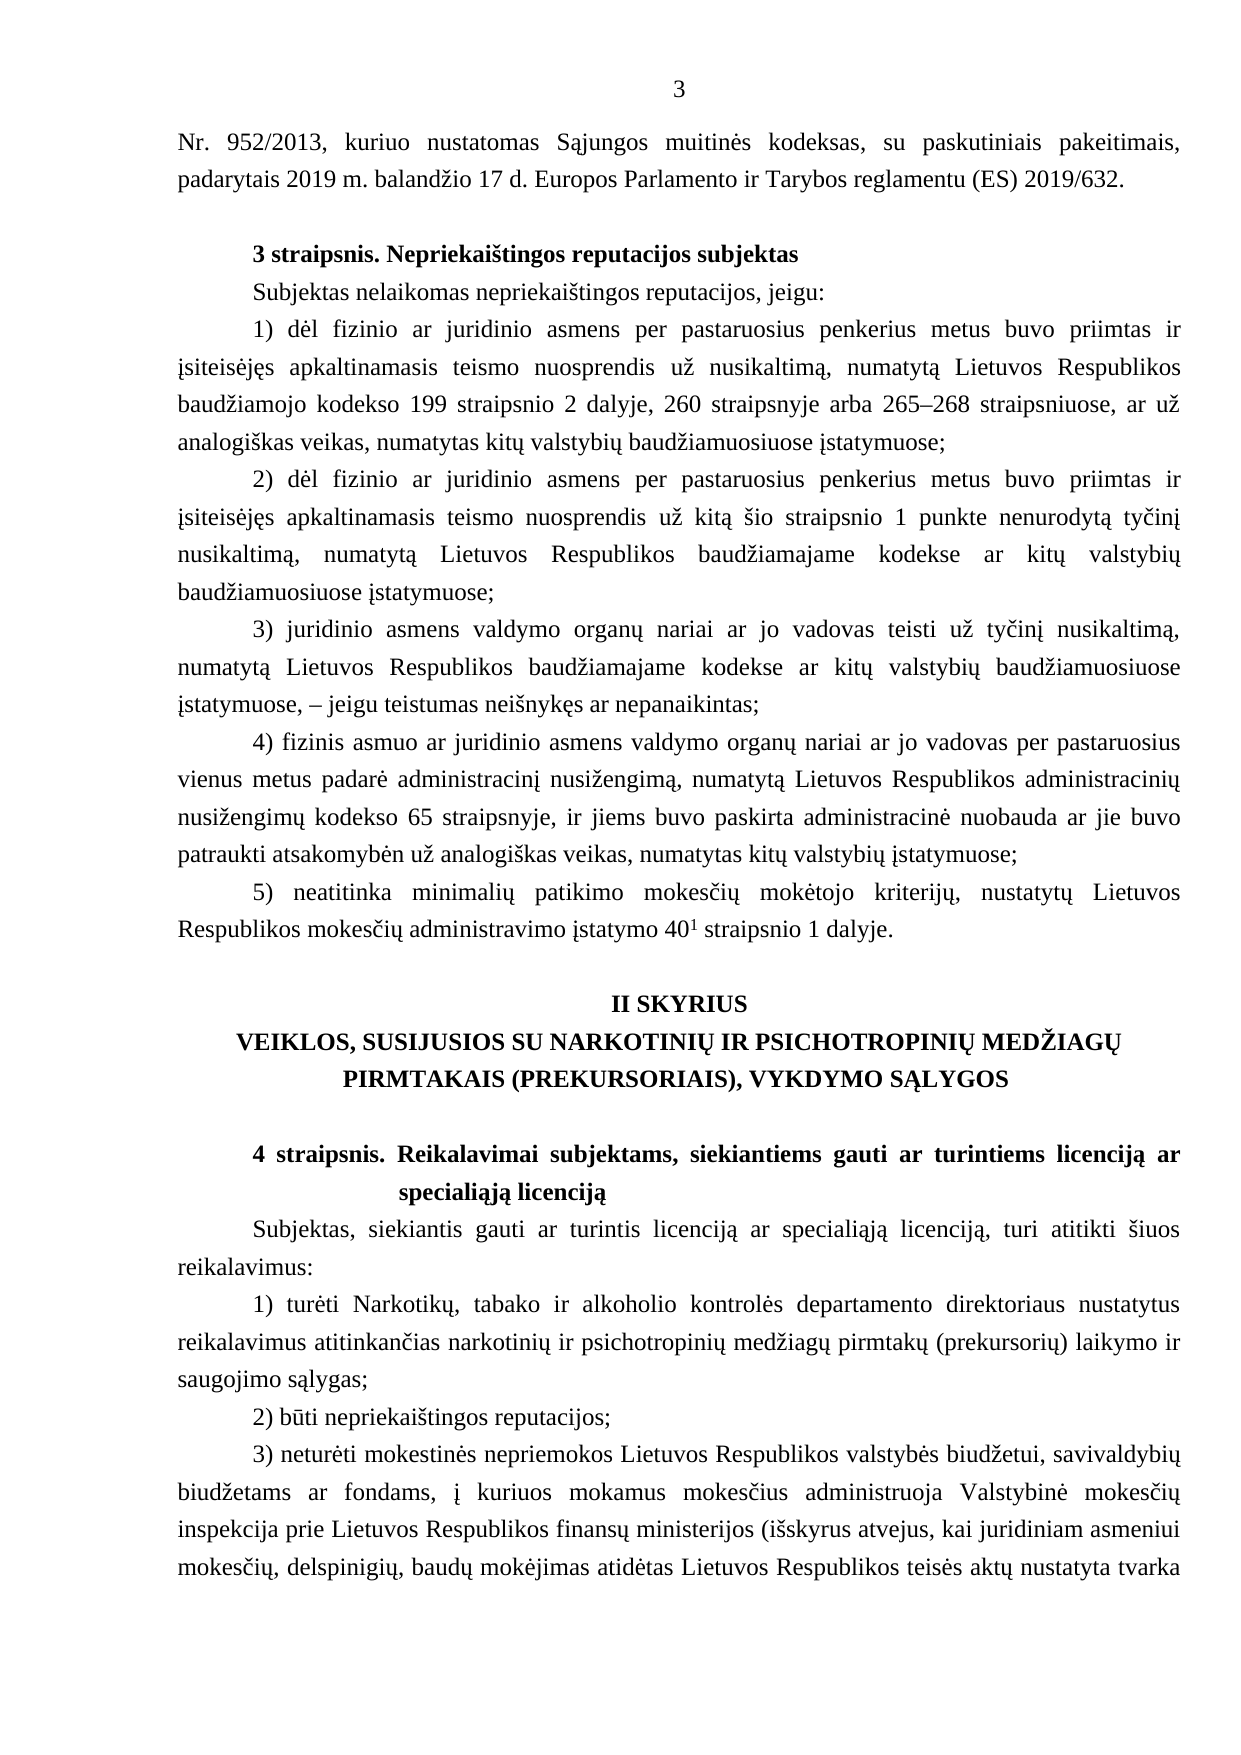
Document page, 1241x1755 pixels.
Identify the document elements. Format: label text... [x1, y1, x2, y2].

text 2) dėl fizinio ar juridinio asmens per pastaruosius penkerius metus buvo priimtas ir įsiteisėjęs apkaltinamasis teismo nuosprendis už kitą šio straipsnio 1 punkte nenurodytą tyčinį nusikaltimą, numatytą Lietuvos Respublikos baudžiamajame kodekse ar kitų valstybių baudžiamuosiuose įstatymuose; [177, 456, 1181, 606]
text II SKYRIUS [177, 981, 1181, 1018]
text 2) būti nepriekaištingos reputacijos; [177, 1393, 1181, 1431]
text Subjektas nelaikomas nepriekaištingos reputacijos, jeigu: [177, 268, 1181, 306]
text VEIKLOS, SUSIJUSIOS SU NARKOTINIŲ IR PSICHOTROPINIŲ MEDŽIAGŲ PIRMTAKAIS (PREKURSORIAIS), VYKDYMO SĄLYGOS [177, 1018, 1181, 1093]
text 1) turėti Narkotikų, tabako ir alkoholio kontrolės departamento direktoriaus nustatytus reikalavimus atitinkančias narkotinių ir psichotropinių medžiagų pirmtakų (prekursorių) laikymo ir saugojimo sąlygas; [177, 1281, 1181, 1393]
text Subjektas, siekiantis gauti ar turintis licenciją ar specialiąją licenciją, turi atitikti šiuos reikalavimus: [177, 1206, 1181, 1281]
text 3) juridinio asmens valdymo organų nariai ar jo vadovas teisti už tyčinį nusikaltimą, numatytą Lietuvos Respublikos baudžiamajame kodekse ar kitų valstybių baudžiamuosiuose įstatymuose, – jeigu teistumas neišnykęs ar nepanaikintas; [177, 606, 1181, 718]
text 4 straipsnis. Reikalavimai subjektams, siekiantiems gauti ar turintiems licenciją ar specialiąją licenciją [252, 1131, 1181, 1206]
text 5) neatitinka minimalių patikimo mokesčių mokėtojo kriterijų, nustatytų Lietuvos Respublikos mokesčių administravimo įstatymo 401 straipsnio 1 dalyje. [177, 868, 1181, 943]
text Nr. 952/2013, kuriuo nustatomas Sąjungos muitinės kodeksas, su paskutiniais pakeitimais, padarytais 2019 m. balandžio 17 d. Europos Parlamento ir Tarybos reglamentu (ES) 2019/632. [177, 118, 1181, 193]
text 4) fizinis asmuo ar juridinio asmens valdymo organų nariai ar jo vadovas per pastaruosius vienus metus padarė administracinį nusižengimą, numatytą Lietuvos Respublikos administracinių nusižengimų kodekso 65 straipsnyje, ir jiems buvo paskirta administracinė nuobauda ar jie buvo patraukti atsakomybėn už analogiškas veikas, numatytas kitų valstybių įstatymuose; [177, 718, 1181, 868]
text 1) dėl fizinio ar juridinio asmens per pastaruosius penkerius metus buvo priimtas ir įsiteisėjęs apkaltinamasis teismo nuosprendis už nusikaltimą, numatytą Lietuvos Respublikos baudžiamojo kodekso 199 straipsnio 2 dalyje, 260 straipsnyje arba 265–268 straipsniuose, ar už analogiškas veikas, numatytas kitų valstybių baudžiamuosiuose įstatymuose; [177, 306, 1181, 456]
text 3) neturėti mokestinės nepriemokos Lietuvos Respublikos valstybės biudžetui, savivaldybių biudžetams ar fondams, į kuriuos mokamus mokesčius administruoja Valstybinė mokesčių inspekcija prie Lietuvos Respublikos finansų ministerijos (išskyrus atvejus, kai juridiniam asmeniui mokesčių, delspinigių, baudų mokėjimas atidėtas Lietuvos Respublikos teisės aktų nustatyta tvarka [177, 1431, 1181, 1581]
text 3 straipsnis. Nepriekaištingos reputacijos subjektas [177, 231, 1181, 268]
